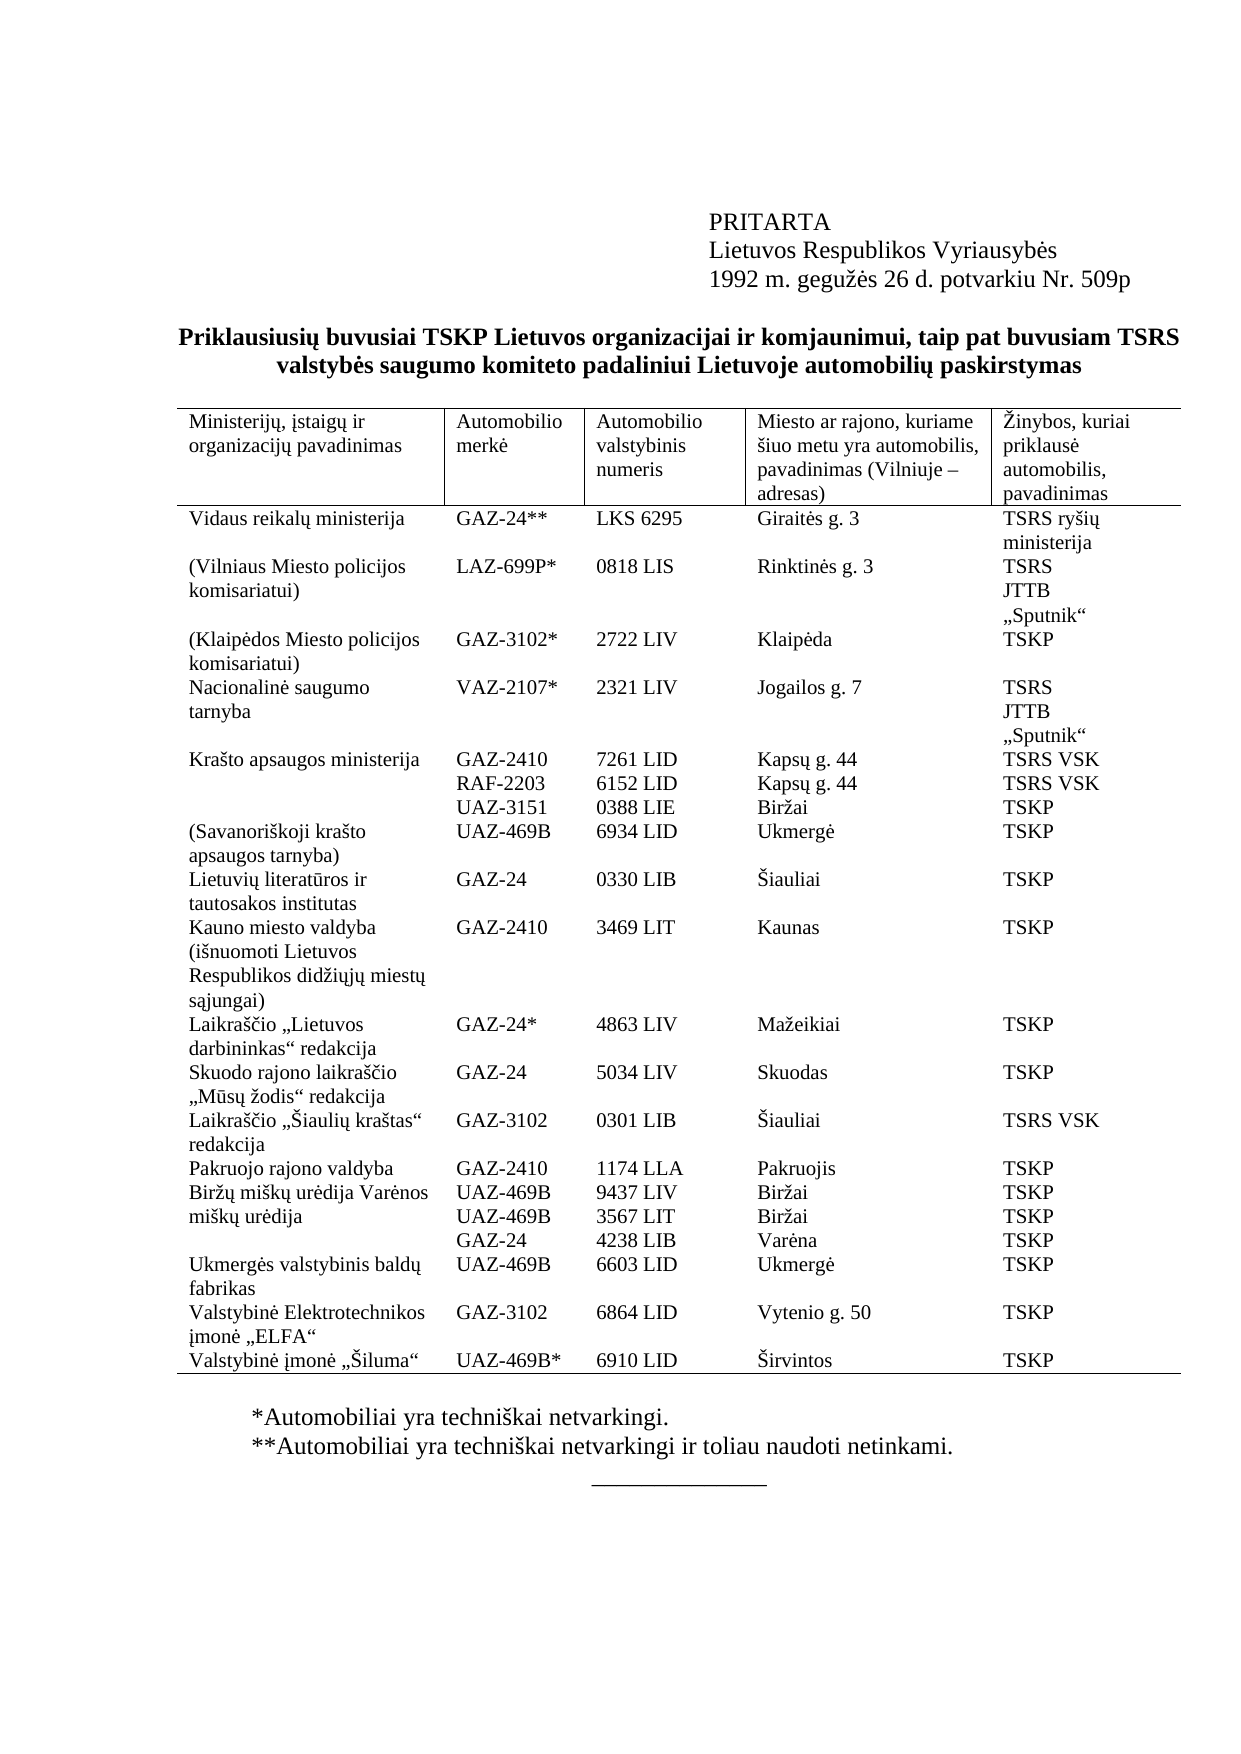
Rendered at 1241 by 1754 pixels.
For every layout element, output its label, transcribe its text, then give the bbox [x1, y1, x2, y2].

table_cell LAZ-699P* [445, 554, 585, 627]
table_cell GAZ-24** [445, 506, 585, 554]
table_cell Krašto apsaugos ministerija [177, 747, 445, 819]
table_cell TSRS VSK TSRS VSK TSKP [992, 747, 1181, 819]
table_cell Laikraščio „Lietuvos darbininkas“ redakcija [177, 1012, 445, 1060]
table_cell 0301 LIB [585, 1108, 746, 1156]
table_cell GAZ-24 [445, 867, 585, 915]
table_cell TSKP TSKP TSKP [992, 1180, 1181, 1252]
table_cell GAZ-3102* [445, 627, 585, 675]
table_cell Jogailos g. 7 [746, 675, 992, 747]
text PRITARTA [177, 207, 1181, 235]
table_cell TSRS ryšių ministerija [992, 506, 1181, 554]
table_cell Skuodo rajono laikraščio „Mūsų žodis“ redakcija [177, 1060, 445, 1108]
table_cell TSKP [992, 1156, 1181, 1180]
table_cell TSRS VSK [992, 1108, 1181, 1156]
table_header Automobilio valstybinis numeris [585, 409, 745, 505]
table_cell 9437 LIV 3567 LIT 4238 LIB [585, 1180, 746, 1252]
table_cell Širvintos [746, 1349, 992, 1372]
table_cell Rinktinės g. 3 [746, 554, 992, 627]
text ______________ [177, 1460, 1181, 1488]
table_cell LKS 6295 [585, 506, 746, 554]
table_header Automobilio merkė [445, 409, 584, 505]
table_cell Laikraščio „Šiaulių kraštas“ redakcija [177, 1108, 445, 1156]
table_cell TSKP [992, 915, 1181, 1012]
table_header Miesto ar rajono, kuriame šiuo metu yra automobilis, pavadinimas (Vilniuje – adresas) [746, 409, 991, 505]
text *Automobiliai yra techniškai netvarkingi. [177, 1402, 1181, 1431]
table_header Žinybos, kuriai priklausė automobilis, pavadinimas [992, 409, 1181, 505]
table_cell GAZ-3102 [445, 1300, 585, 1348]
table_cell Kauno miesto valdyba (išnuomoti Lietuvos Respublikos didžiųjų miestų sąjungai) [177, 915, 445, 1012]
table_cell 5034 LIV [585, 1060, 746, 1108]
table_cell Šiauliai [746, 1108, 992, 1156]
table_cell 1174 LLA [585, 1156, 746, 1180]
table_cell TSKP [992, 867, 1181, 915]
text 1992 m. gegužės 26 d. potvarkiu Nr. 509p [177, 264, 1181, 293]
table_cell Lietuvių literatūros ir tautosakos institutas [177, 867, 445, 915]
table_cell UAZ-469B UAZ-469B GAZ-24 [445, 1180, 585, 1252]
table_cell GAZ-2410 RAF-2203 UAZ-3151 [445, 747, 585, 819]
table_cell 0818 LIS [585, 554, 746, 627]
table_cell 0330 LIB [585, 867, 746, 915]
table_header Ministerijų, įstaigų ir organizacijų pavadinimas [177, 409, 444, 505]
table_cell GAZ-24* [445, 1012, 585, 1060]
table_cell Ukmergė [746, 1252, 992, 1300]
table_cell GAZ-2410 [445, 915, 585, 1012]
table_cell (Vilniaus Miesto policijos komisariatui) [177, 554, 445, 627]
table_cell TSKP [992, 819, 1181, 867]
table_cell 6934 LID [585, 819, 746, 867]
table_cell Klaipėda [746, 627, 992, 675]
table_cell UAZ-469B* [445, 1349, 585, 1372]
table_cell 4863 LIV [585, 1012, 746, 1060]
table_cell Biržai Biržai Varėna [746, 1180, 992, 1252]
table_cell TSKP [992, 1060, 1181, 1108]
table_cell GAZ-2410 [445, 1156, 585, 1180]
table_cell TSRS JTTB „Sputnik“ [992, 554, 1181, 627]
table_cell 3469 LIT [585, 915, 746, 1012]
table_cell Kaunas [746, 915, 992, 1012]
table_cell Skuodas [746, 1060, 992, 1108]
table_cell Kapsų g. 44 Kapsų g. 44 Biržai [746, 747, 992, 819]
table_cell Pakruojis [746, 1156, 992, 1180]
text Lietuvos Respublikos Vyriausybės [177, 235, 1181, 264]
table_cell 6864 LID [585, 1300, 746, 1348]
table_cell VAZ-2107* [445, 675, 585, 747]
table_cell 2321 LIV [585, 675, 746, 747]
text Priklausiusių buvusiai TSKP Lietuvos organizacijai ir komjaunimui, taip pat buvusiam TSRS valstybės saugumo komiteto padaliniui Lietuvoje automobilių paskirstymas [177, 322, 1181, 379]
table_cell Valstybinė Elektrotechnikos įmonė „ELFA“ [177, 1300, 445, 1348]
table_cell Vidaus reikalų ministerija [177, 506, 445, 554]
table_cell Ukmergės valstybinis baldų fabrikas [177, 1252, 445, 1300]
table_cell TSKP [992, 627, 1181, 675]
table_cell TSKP [992, 1012, 1181, 1060]
table_cell GAZ-24 [445, 1060, 585, 1108]
table_cell Mažeikiai [746, 1012, 992, 1060]
table_cell Pakruojo rajono valdyba [177, 1156, 445, 1180]
table_cell UAZ-469B [445, 1252, 585, 1300]
table_cell (Savanoriškoji krašto apsaugos tarnyba) [177, 819, 445, 867]
table_cell Valstybinė įmonė „Šiluma“ [177, 1349, 445, 1372]
table_cell 7261 LID 6152 LID 0388 LIE [585, 747, 746, 819]
table_cell UAZ-469B [445, 819, 585, 867]
table_cell Vytenio g. 50 [746, 1300, 992, 1348]
table_cell TSKP [992, 1252, 1181, 1300]
table_cell TSKP [992, 1349, 1181, 1372]
table_cell Giraitės g. 3 [746, 506, 992, 554]
table_cell 2722 LIV [585, 627, 746, 675]
table_cell (Klaipėdos Miesto policijos komisariatui) [177, 627, 445, 675]
text **Automobiliai yra techniškai netvarkingi ir toliau naudoti netinkami. [177, 1431, 1181, 1460]
table_cell Šiauliai [746, 867, 992, 915]
table_cell GAZ-3102 [445, 1108, 585, 1156]
table_cell TSRS JTTB „Sputnik“ [992, 675, 1181, 747]
table_cell Biržų miškų urėdija Varėnos miškų urėdija [177, 1180, 445, 1252]
table_cell Nacionalinė saugumo tarnyba [177, 675, 445, 747]
table_cell 6603 LID [585, 1252, 746, 1300]
table_cell Ukmergė [746, 819, 992, 867]
table_cell TSKP [992, 1300, 1181, 1348]
table_cell 6910 LID [585, 1349, 746, 1372]
